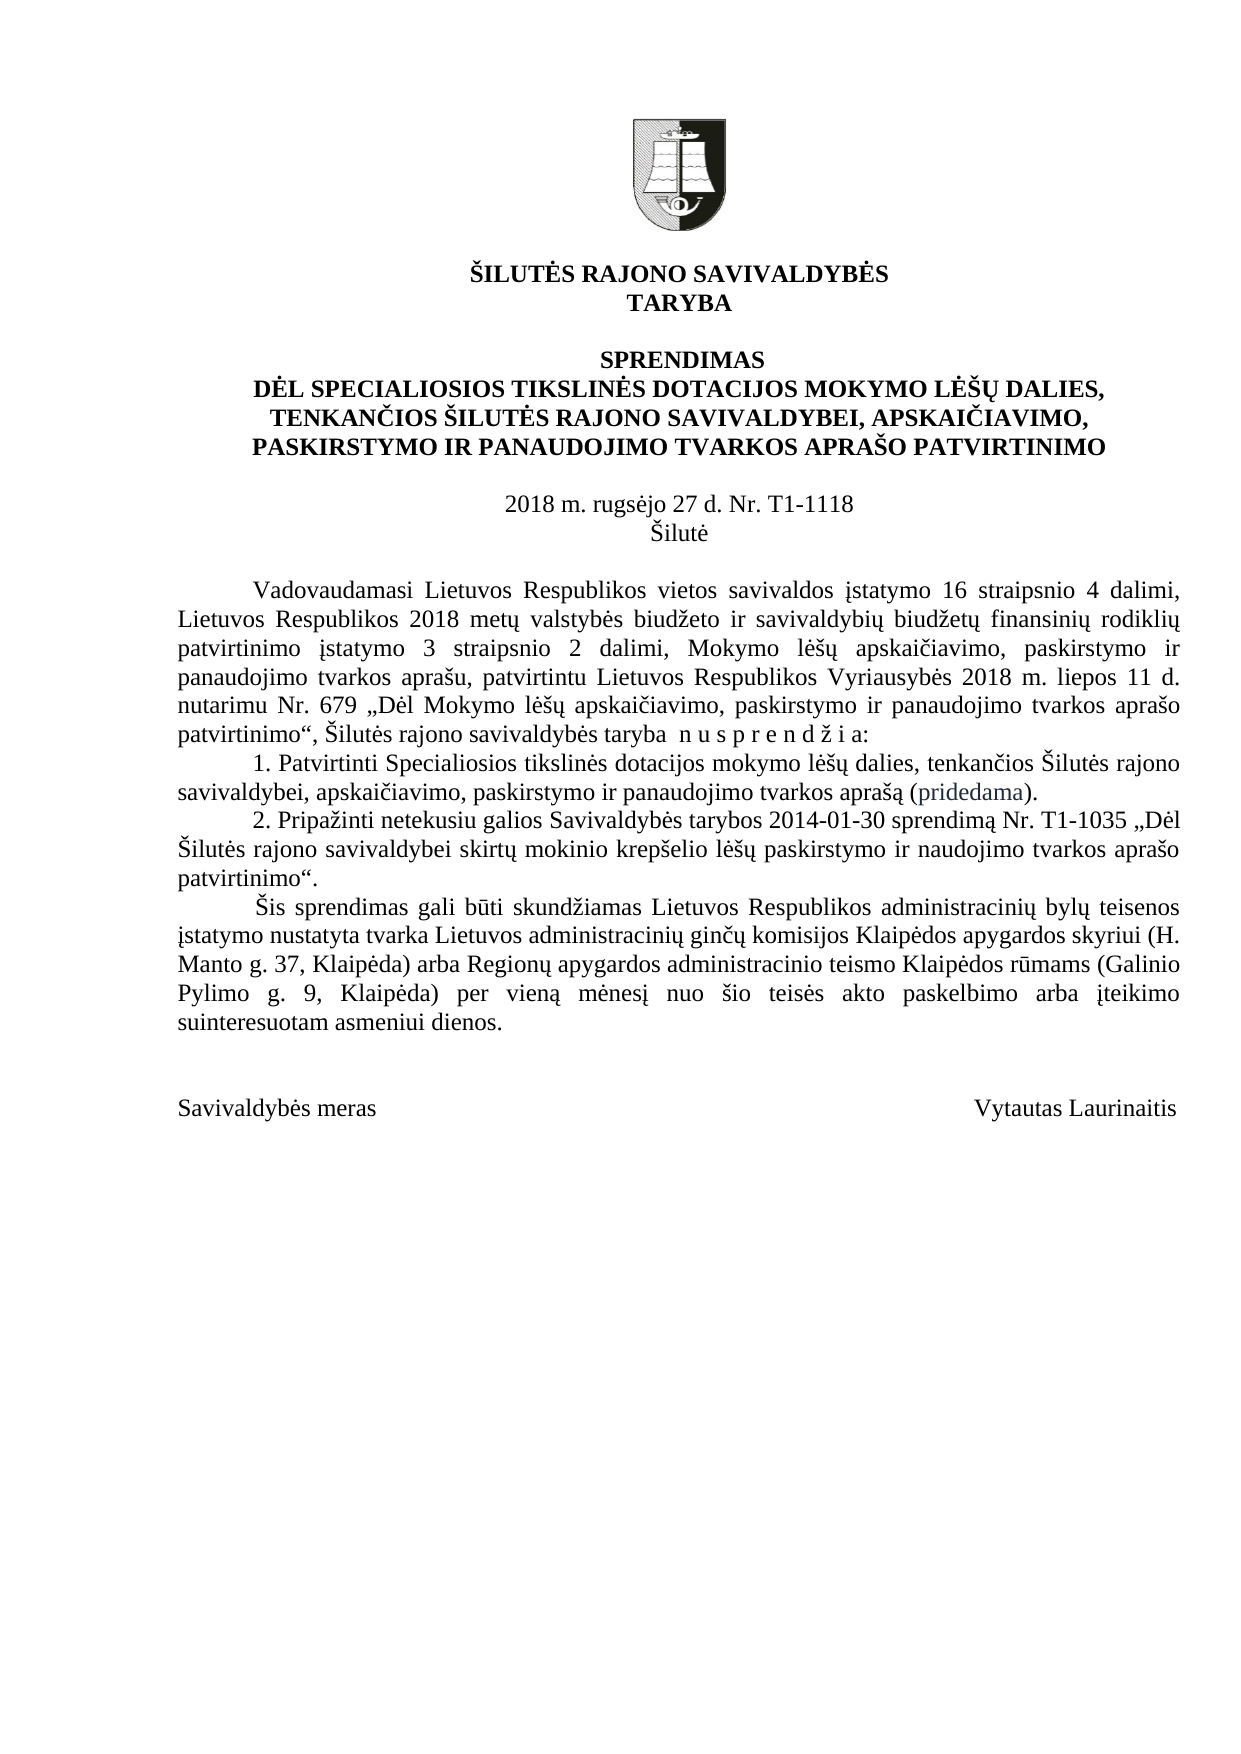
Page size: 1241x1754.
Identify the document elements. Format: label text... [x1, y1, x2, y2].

text Vadovaudamasi Lietuvos Respublikos vietos savivaldos įstatymo 16 straipsnio 4 dalimi, Lietuvos Respublikos 2018 metų valstybės biudžeto ir savivaldybių biudžetų finansinių rodiklių patvirtinimo įstatymo 3 straipsnio 2 dalimi, Mokymo lėšų apskaičiavimo, paskirstymo ir panaudojimo tvarkos aprašu, patvirtintu Lietuvos Respublikos Vyriausybės 2018 m. liepos 11 d. nutarimu Nr. 679 „Dėl Mokymo lėšų apskaičiavimo, paskirstymo ir panaudojimo tvarkos aprašo patvirtinimo“, Šilutės rajono savivaldybės taryba n u s p r e n d ž i a: [177, 576, 1181, 748]
text TARYBA [177, 288, 1181, 317]
text Savivaldybės meras Vytautas Laurinaitis [177, 1093, 1181, 1122]
text 2. Pripažinti netekusiu galios Savivaldybės tarybos 2014-01-30 sprendimą Nr. T1-1035 „Dėl Šilutės rajono savivaldybei skirtų mokinio krepšelio lėšų paskirstymo ir naudojimo tvarkos aprašo patvirtinimo“. [177, 806, 1181, 892]
text Šilutės rajono savivaldybėS [177, 259, 1181, 288]
text 2018 m. rugsėjo 27 d. Nr. T1-1118 [177, 489, 1181, 518]
text SPRENDIMAS [177, 346, 1181, 374]
text Šis sprendimas gali būti skundžiamas Lietuvos Respublikos administracinių bylų teisenos įstatymo nustatyta tvarka Lietuvos administracinių ginčų komisijos Klaipėdos apygardos skyriui (H. Manto g. 37, Klaipėda) arba Regionų apygardos administracinio teismo Klaipėdos rūmams (Galinio Pylimo g. 9, Klaipėda) per vieną mėnesį nuo šio teisės akto paskelbimo arba įteikimo suinteresuotam asmeniui dienos. [177, 892, 1181, 1036]
text DĖL SPECIALIOSIOS TIKSLINĖS DOTACIJOS MOKYMO LĖŠŲ DALIES, TENKANČIOS ŠILUTĖS RAJONO SAVIVALDYBEI, APSKAIČIAVIMO, PASKIRSTYMO IR PANAUDOJIMO TVARKOS APRAŠO PATVIRTINIMO [177, 374, 1181, 461]
text Šilutė [177, 518, 1181, 547]
text 1. Patvirtinti Specialiosios tikslinės dotacijos mokymo lėšų dalies, tenkančios Šilutės rajono savivaldybei, apskaičiavimo, paskirstymo ir panaudojimo tvarkos aprašą (pridedama). [177, 748, 1181, 806]
